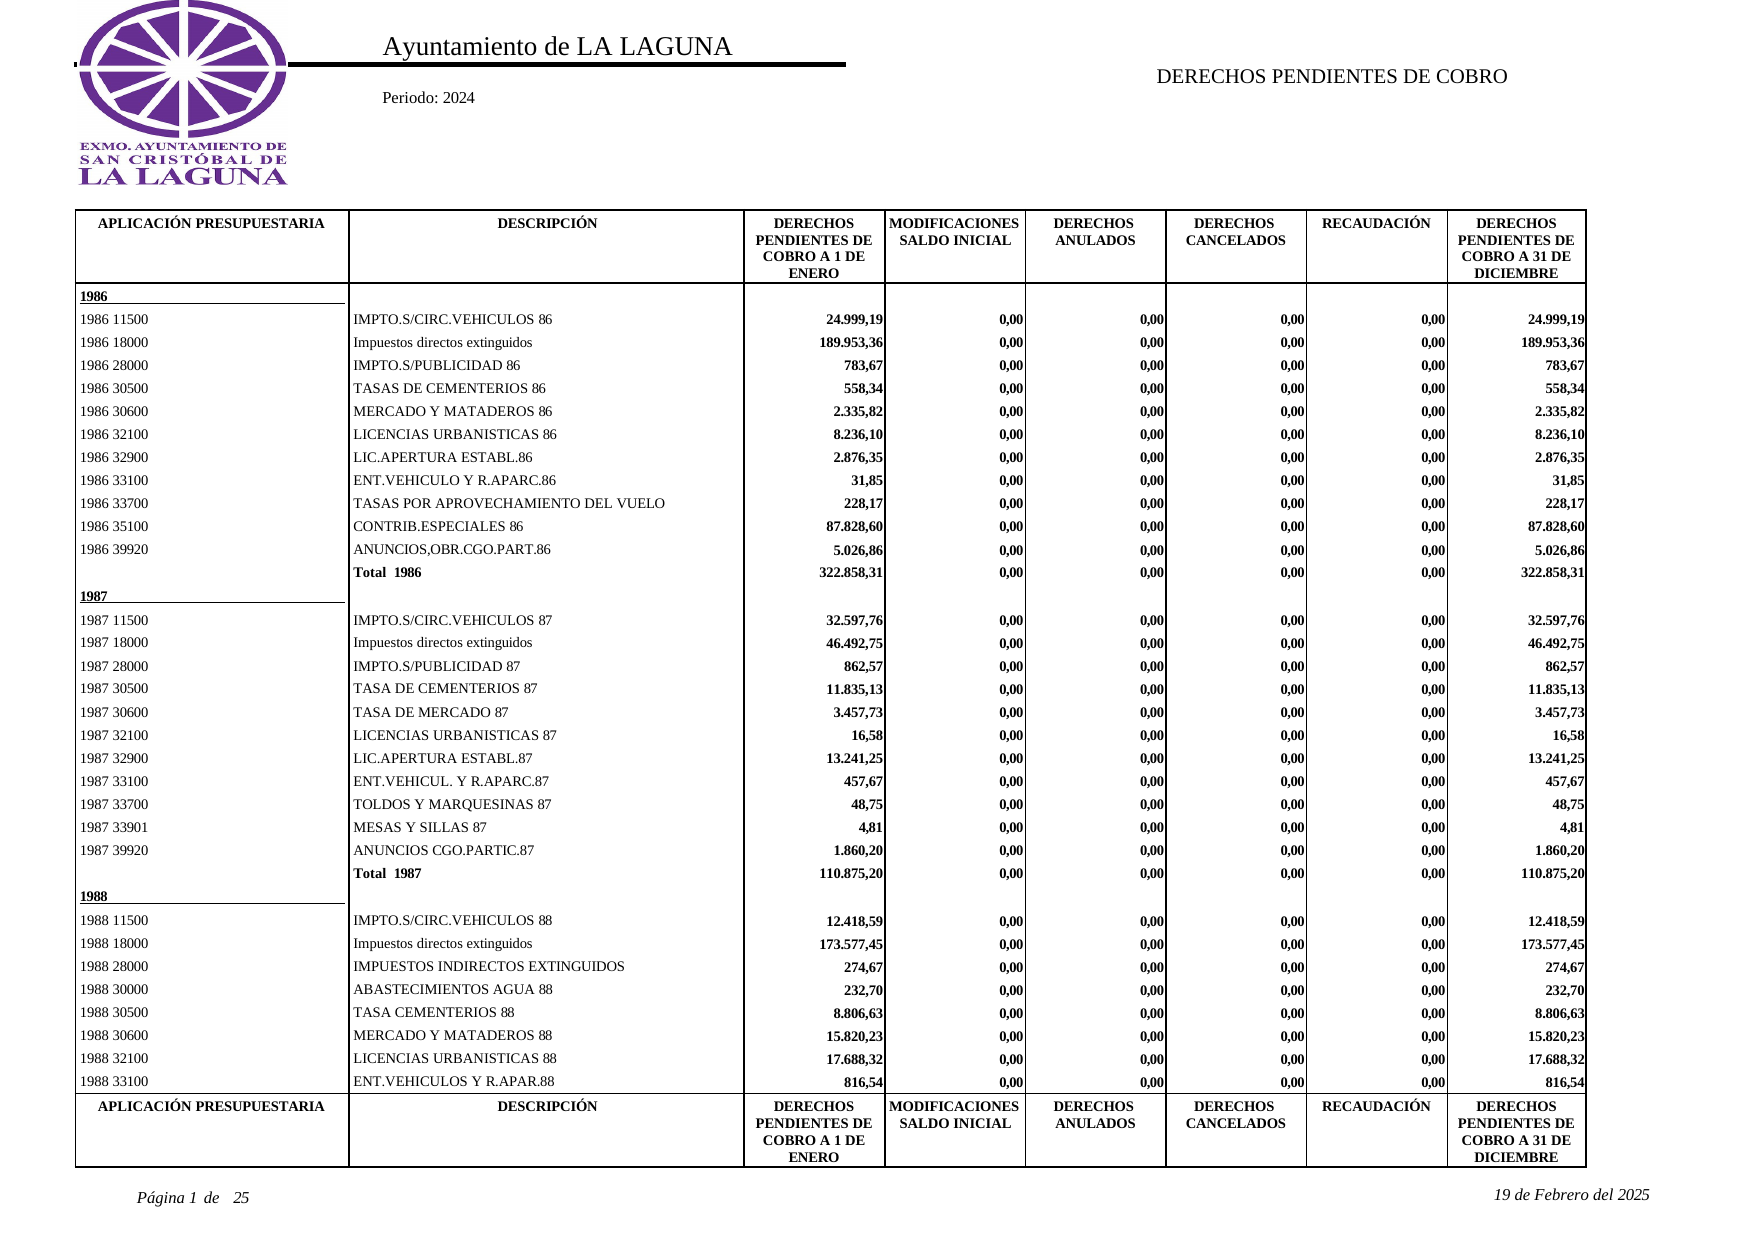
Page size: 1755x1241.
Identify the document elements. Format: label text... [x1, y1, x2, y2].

table_header RECAUDACIÓN [1307, 211, 1447, 282]
table_cell 0,00 [1026, 400, 1165, 423]
table_cell 0,00 [1307, 979, 1447, 1002]
table_cell 0,00 [1026, 1071, 1165, 1092]
table_cell 0,00 [1307, 492, 1447, 515]
table_cell [1448, 585, 1585, 608]
table_cell 0,00 [1026, 678, 1165, 701]
table_cell 1987 30500 [76, 678, 348, 701]
table_cell 0,00 [1026, 1002, 1165, 1024]
table_cell 0,00 [1307, 724, 1447, 747]
table_cell 46.492,75 [1448, 632, 1585, 655]
table_cell 13.241,25 [1448, 747, 1585, 770]
table_cell 0,00 [1307, 655, 1447, 678]
table_cell 0,00 [1307, 956, 1447, 978]
table_cell 0,00 [1307, 1071, 1447, 1092]
table_cell 0,00 [1026, 354, 1165, 377]
table_cell 0,00 [1167, 608, 1306, 632]
table_cell 0,00 [1307, 933, 1447, 956]
table_cell [745, 585, 884, 608]
table_cell 457,67 [745, 770, 884, 793]
table_cell 17.688,32 [1448, 1048, 1585, 1071]
table_cell 2.876,35 [1448, 446, 1585, 469]
table_cell 1987 [76, 585, 348, 608]
table_cell 0,00 [1167, 956, 1306, 978]
table_cell 0,00 [886, 933, 1025, 956]
table_header DERECHOS CANCELADOS [1167, 211, 1306, 282]
table_cell 0,00 [1167, 446, 1306, 469]
table_header APLICACIÓN PRESUPUESTARIA [76, 211, 348, 282]
table_cell 0,00 [886, 561, 1025, 584]
table_cell 228,17 [745, 492, 884, 515]
table_cell 232,70 [745, 979, 884, 1002]
table_cell 11.835,13 [745, 678, 884, 701]
table_cell 0,00 [886, 1048, 1025, 1071]
table_cell 8.806,63 [745, 1002, 884, 1024]
table_header DERECHOS CANCELADOS [1167, 1094, 1306, 1166]
table_cell 0,00 [886, 979, 1025, 1002]
table_cell TASA DE CEMENTERIOS 87 [350, 678, 743, 701]
table_cell 0,00 [1026, 816, 1165, 839]
table_cell 0,00 [1307, 909, 1447, 932]
table_cell [886, 284, 1025, 307]
table_cell 0,00 [1026, 909, 1165, 932]
table_cell 8.236,10 [1448, 423, 1585, 446]
table_cell 816,54 [745, 1071, 884, 1092]
table_cell 0,00 [886, 538, 1025, 561]
table_cell 1988 33100 [76, 1071, 348, 1092]
table_cell 0,00 [1026, 561, 1165, 584]
table_cell 783,67 [745, 354, 884, 377]
table_cell 274,67 [745, 956, 884, 978]
table_cell 15.820,23 [1448, 1025, 1585, 1048]
table_cell [1167, 585, 1306, 608]
table_cell 0,00 [1167, 354, 1306, 377]
table_cell 322.858,31 [1448, 561, 1585, 584]
table_cell [76, 561, 348, 584]
table_cell TASAS POR APROVECHAMIENTO DEL VUELO [350, 492, 743, 515]
table_cell 87.828,60 [1448, 515, 1585, 538]
table_cell 1987 33100 [76, 770, 348, 793]
table_cell 816,54 [1448, 1071, 1585, 1092]
table_cell 0,00 [1167, 492, 1306, 515]
table_cell [745, 885, 884, 909]
table_cell LIC.APERTURA ESTABL.86 [350, 446, 743, 469]
table_cell [76, 862, 348, 885]
table_cell 1988 30600 [76, 1025, 348, 1048]
table_cell 0,00 [1167, 747, 1306, 770]
text DERECHOS PENDIENTES DE COBRO TOTALES. PRESUPUESTOS CERRADOS [382, 65, 1592, 88]
table_cell 0,00 [1167, 515, 1306, 538]
table_cell 0,00 [1167, 909, 1306, 932]
table_cell 0,00 [1026, 446, 1165, 469]
table_cell IMPTO.S/CIRC.VEHICULOS 88 [350, 909, 743, 932]
table_cell LICENCIAS URBANISTICAS 88 [350, 1048, 743, 1071]
table_cell 189.953,36 [745, 331, 884, 354]
table_cell 1987 32100 [76, 724, 348, 747]
table_cell 8.806,63 [1448, 1002, 1585, 1024]
table_cell ENT.VEHICUL. Y R.APARC.87 [350, 770, 743, 793]
table_cell ENT.VEHICULOS Y R.APAR.88 [350, 1071, 743, 1092]
table_cell 5.026,86 [745, 538, 884, 561]
table_cell 1986 33100 [76, 469, 348, 492]
table_cell 0,00 [1026, 655, 1165, 678]
table_cell 1988 30500 [76, 1002, 348, 1024]
table_cell 0,00 [1026, 377, 1165, 400]
table_cell 862,57 [745, 655, 884, 678]
table_cell 0,00 [886, 608, 1025, 632]
table_cell 0,00 [1167, 1002, 1306, 1024]
table_cell [1448, 284, 1585, 307]
table_cell 232,70 [1448, 979, 1585, 1002]
table_cell 1987 39920 [76, 839, 348, 862]
table_cell 1987 30600 [76, 701, 348, 724]
table_cell 24.999,19 [745, 307, 884, 331]
table_cell 2.335,82 [1448, 400, 1585, 423]
table_header DERECHOS PENDIENTES DE COBRO A 1 DE ENERO [745, 211, 884, 282]
table_cell 0,00 [1026, 701, 1165, 724]
table_cell 0,00 [886, 724, 1025, 747]
table_cell 0,00 [886, 354, 1025, 377]
table_cell 0,00 [1307, 608, 1447, 632]
table_cell IMPTO.S/PUBLICIDAD 86 [350, 354, 743, 377]
table_cell [1167, 284, 1306, 307]
table_header DERECHOS PENDIENTES DE COBRO A 1 DE ENERO [745, 1094, 884, 1166]
table_cell 862,57 [1448, 655, 1585, 678]
table_cell 0,00 [886, 492, 1025, 515]
table_cell 0,00 [1167, 979, 1306, 1002]
table_cell 0,00 [886, 956, 1025, 978]
table_cell 0,00 [1026, 956, 1165, 978]
table_cell [1026, 284, 1165, 307]
table_cell 0,00 [1026, 1025, 1165, 1048]
table_cell TOLDOS Y MARQUESINAS 87 [350, 793, 743, 816]
table_cell MESAS Y SILLAS 87 [350, 816, 743, 839]
table_cell 1988 32100 [76, 1048, 348, 1071]
table_cell 0,00 [1026, 724, 1165, 747]
table_cell 1986 11500 [76, 307, 348, 331]
table_cell 0,00 [1167, 331, 1306, 354]
table_header DESCRIPCIÓN [350, 211, 743, 282]
table_cell 0,00 [1307, 678, 1447, 701]
table_cell [1448, 885, 1585, 909]
table_cell 1.860,20 [1448, 839, 1585, 862]
table_cell 0,00 [886, 331, 1025, 354]
table_cell 1986 [76, 284, 348, 307]
table_cell 0,00 [1307, 701, 1447, 724]
table_cell 0,00 [1026, 933, 1165, 956]
table_cell 0,00 [886, 1025, 1025, 1048]
table_cell 0,00 [886, 678, 1025, 701]
table_cell 1987 32900 [76, 747, 348, 770]
table_cell 0,00 [1026, 862, 1165, 885]
table_cell 228,17 [1448, 492, 1585, 515]
table_cell 1988 28000 [76, 956, 348, 978]
table_cell 46.492,75 [745, 632, 884, 655]
table_cell 0,00 [1167, 400, 1306, 423]
table_cell Impuestos directos extinguidos [350, 632, 743, 655]
table_cell 1986 32900 [76, 446, 348, 469]
table_cell 3.457,73 [745, 701, 884, 724]
table_cell 0,00 [1307, 538, 1447, 561]
table_cell 1986 18000 [76, 331, 348, 354]
table_cell 0,00 [1167, 561, 1306, 584]
table_cell 2.335,82 [745, 400, 884, 423]
table_cell CONTRIB.ESPECIALES 86 [350, 515, 743, 538]
table_cell 1988 [76, 885, 348, 909]
table_header DERECHOS ANULADOS [1026, 1094, 1165, 1166]
table_cell 558,34 [745, 377, 884, 400]
table_cell TASA CEMENTERIOS 88 [350, 1002, 743, 1024]
table_cell 0,00 [886, 1002, 1025, 1024]
table_cell [1026, 885, 1165, 909]
table_cell 0,00 [1167, 1048, 1306, 1071]
table_cell 16,58 [745, 724, 884, 747]
table_cell Total 1986 [350, 561, 743, 584]
table_cell 0,00 [886, 400, 1025, 423]
table_cell 0,00 [1307, 446, 1447, 469]
table_cell 32.597,76 [745, 608, 884, 632]
table_cell 0,00 [1167, 701, 1306, 724]
table_header DESCRIPCIÓN [350, 1094, 743, 1166]
table_cell 0,00 [886, 839, 1025, 862]
table_cell 0,00 [1307, 632, 1447, 655]
table_cell [886, 885, 1025, 909]
table_cell 1986 33700 [76, 492, 348, 515]
table_cell [350, 585, 743, 608]
table_cell 0,00 [886, 632, 1025, 655]
table_cell 0,00 [1307, 1025, 1447, 1048]
table_cell 1987 18000 [76, 632, 348, 655]
table_cell Impuestos directos extinguidos [350, 933, 743, 956]
table_cell 0,00 [1167, 632, 1306, 655]
table_cell 0,00 [1307, 862, 1447, 885]
table_cell 31,85 [745, 469, 884, 492]
table_cell 110.875,20 [745, 862, 884, 885]
table_cell 0,00 [1026, 770, 1165, 793]
table_cell 189.953,36 [1448, 331, 1585, 354]
table_cell 0,00 [886, 515, 1025, 538]
table_cell 0,00 [886, 816, 1025, 839]
table_cell 0,00 [1167, 655, 1306, 678]
table_cell 1988 30000 [76, 979, 348, 1002]
table_cell 1986 32100 [76, 423, 348, 446]
table_cell 322.858,31 [745, 561, 884, 584]
table_cell 1986 30500 [76, 377, 348, 400]
table_cell [1307, 284, 1447, 307]
table_cell 15.820,23 [745, 1025, 884, 1048]
table_header APLICACIÓN PRESUPUESTARIA [76, 1094, 348, 1166]
table_cell 1987 28000 [76, 655, 348, 678]
table_cell 8.236,10 [745, 423, 884, 446]
table_cell 0,00 [1307, 423, 1447, 446]
table_cell 0,00 [1167, 933, 1306, 956]
table_cell 1986 30600 [76, 400, 348, 423]
table_cell 0,00 [1307, 770, 1447, 793]
table_cell 0,00 [886, 423, 1025, 446]
table_cell 5.026,86 [1448, 538, 1585, 561]
table_cell 13.241,25 [745, 747, 884, 770]
table_cell 4,81 [745, 816, 884, 839]
table_cell 0,00 [886, 655, 1025, 678]
table_cell 24.999,19 [1448, 307, 1585, 331]
table_cell [1167, 885, 1306, 909]
table_cell TASA DE MERCADO 87 [350, 701, 743, 724]
table_cell 0,00 [1167, 770, 1306, 793]
table_cell 173.577,45 [1448, 933, 1585, 956]
table_cell 0,00 [1026, 515, 1165, 538]
table_cell 1987 11500 [76, 608, 348, 632]
table_cell 4,81 [1448, 816, 1585, 839]
table_cell 0,00 [1307, 400, 1447, 423]
table_cell 0,00 [1167, 678, 1306, 701]
table_cell 0,00 [886, 701, 1025, 724]
table_cell 0,00 [1167, 377, 1306, 400]
table_cell IMPTO.S/PUBLICIDAD 87 [350, 655, 743, 678]
table_cell 0,00 [1307, 793, 1447, 816]
table_cell 0,00 [886, 469, 1025, 492]
table_cell 0,00 [1026, 423, 1165, 446]
table_cell 558,34 [1448, 377, 1585, 400]
table_cell 0,00 [1307, 515, 1447, 538]
table_cell Impuestos directos extinguidos [350, 331, 743, 354]
table_cell 0,00 [1167, 1071, 1306, 1092]
table_cell 0,00 [1307, 331, 1447, 354]
table_cell 0,00 [1307, 469, 1447, 492]
table_cell 0,00 [1167, 538, 1306, 561]
table_cell 0,00 [1167, 862, 1306, 885]
table_cell 0,00 [1307, 1048, 1447, 1071]
table_cell 0,00 [1026, 492, 1165, 515]
table_cell 0,00 [1026, 538, 1165, 561]
table_cell 32.597,76 [1448, 608, 1585, 632]
table_cell 1987 33700 [76, 793, 348, 816]
table_cell 783,67 [1448, 354, 1585, 377]
table_cell 48,75 [745, 793, 884, 816]
table_cell 0,00 [886, 747, 1025, 770]
table_cell LICENCIAS URBANISTICAS 87 [350, 724, 743, 747]
table_cell Total 1987 [350, 862, 743, 885]
table_cell 1988 11500 [76, 909, 348, 932]
table_cell 0,00 [1026, 307, 1165, 331]
table_cell 0,00 [1307, 839, 1447, 862]
table_cell [1307, 885, 1447, 909]
table_cell 274,67 [1448, 956, 1585, 978]
table_cell 0,00 [1307, 561, 1447, 584]
table_cell 0,00 [886, 1071, 1025, 1092]
table_cell 31,85 [1448, 469, 1585, 492]
table_cell [1307, 585, 1447, 608]
table_cell ABASTECIMIENTOS AGUA 88 [350, 979, 743, 1002]
table_cell 0,00 [1167, 816, 1306, 839]
table_cell LICENCIAS URBANISTICAS 86 [350, 423, 743, 446]
table_cell ANUNCIOS CGO.PARTIC.87 [350, 839, 743, 862]
table_cell 87.828,60 [745, 515, 884, 538]
table_cell 12.418,59 [1448, 909, 1585, 932]
table_cell 0,00 [1167, 307, 1306, 331]
table_cell 1.860,20 [745, 839, 884, 862]
table_cell 1987 33901 [76, 816, 348, 839]
table_cell 0,00 [1026, 608, 1165, 632]
table_cell 0,00 [1026, 839, 1165, 862]
table_header DERECHOS ANULADOS [1026, 211, 1165, 282]
table_cell [350, 885, 743, 909]
table_cell 173.577,45 [745, 933, 884, 956]
table_cell [350, 284, 743, 307]
table_cell IMPTO.S/CIRC.VEHICULOS 86 [350, 307, 743, 331]
table_cell 0,00 [1167, 423, 1306, 446]
table_cell 0,00 [1307, 747, 1447, 770]
table_cell 0,00 [1026, 469, 1165, 492]
table_cell 0,00 [886, 793, 1025, 816]
table_cell 1988 18000 [76, 933, 348, 956]
table_cell 0,00 [886, 446, 1025, 469]
table_cell 0,00 [1167, 469, 1306, 492]
table_cell 0,00 [886, 770, 1025, 793]
table_cell 0,00 [1026, 632, 1165, 655]
table_cell 0,00 [886, 909, 1025, 932]
table_cell 12.418,59 [745, 909, 884, 932]
table_cell IMPUESTOS INDIRECTOS EXTINGUIDOS [350, 956, 743, 978]
table_cell LIC.APERTURA ESTABL.87 [350, 747, 743, 770]
table_cell 0,00 [1026, 331, 1165, 354]
table_cell 110.875,20 [1448, 862, 1585, 885]
table_header DERECHOS PENDIENTES DE COBRO A 31 DE DICIEMBRE [1448, 211, 1585, 282]
table_cell IMPTO.S/CIRC.VEHICULOS 87 [350, 608, 743, 632]
table_cell 2.876,35 [745, 446, 884, 469]
table_cell 16,58 [1448, 724, 1585, 747]
table_cell 0,00 [1167, 793, 1306, 816]
table_header MODIFICACIONES SALDO INICIAL [886, 1094, 1025, 1166]
table_cell 0,00 [1167, 1025, 1306, 1048]
table_cell 457,67 [1448, 770, 1585, 793]
table_cell 3.457,73 [1448, 701, 1585, 724]
table_cell 0,00 [1026, 979, 1165, 1002]
table_cell ANUNCIOS,OBR.CGO.PART.86 [350, 538, 743, 561]
table_cell 0,00 [1307, 816, 1447, 839]
table_cell 0,00 [1307, 377, 1447, 400]
table_cell 0,00 [886, 307, 1025, 331]
table_cell 1986 28000 [76, 354, 348, 377]
table_cell 0,00 [1026, 747, 1165, 770]
table_cell 11.835,13 [1448, 678, 1585, 701]
table_cell 0,00 [886, 377, 1025, 400]
table_cell 17.688,32 [745, 1048, 884, 1071]
table_cell [886, 585, 1025, 608]
table_cell 0,00 [1167, 724, 1306, 747]
table_cell ENT.VEHICULO Y R.APARC.86 [350, 469, 743, 492]
table_cell 1986 35100 [76, 515, 348, 538]
table_cell 0,00 [1307, 354, 1447, 377]
table_cell [745, 284, 884, 307]
table_cell 0,00 [1026, 793, 1165, 816]
table_header MODIFICACIONES SALDO INICIAL [886, 211, 1025, 282]
table_cell 0,00 [886, 862, 1025, 885]
table_cell [1026, 585, 1165, 608]
table_cell MERCADO Y MATADEROS 86 [350, 400, 743, 423]
table_cell 0,00 [1307, 1002, 1447, 1024]
table_cell 0,00 [1307, 307, 1447, 331]
table_cell TASAS DE CEMENTERIOS 86 [350, 377, 743, 400]
table_cell MERCADO Y MATADEROS 88 [350, 1025, 743, 1048]
table_header RECAUDACIÓN [1307, 1094, 1447, 1166]
table_cell 1986 39920 [76, 538, 348, 561]
table_cell 0,00 [1167, 839, 1306, 862]
text Ayuntamiento de LA LAGUNA [382, 30, 1592, 62]
text Periodo: 2024 [382, 88, 1592, 107]
table_cell 0,00 [1026, 1048, 1165, 1071]
table_cell 48,75 [1448, 793, 1585, 816]
table_header DERECHOS PENDIENTES DE COBRO A 31 DE DICIEMBRE [1448, 1094, 1585, 1166]
